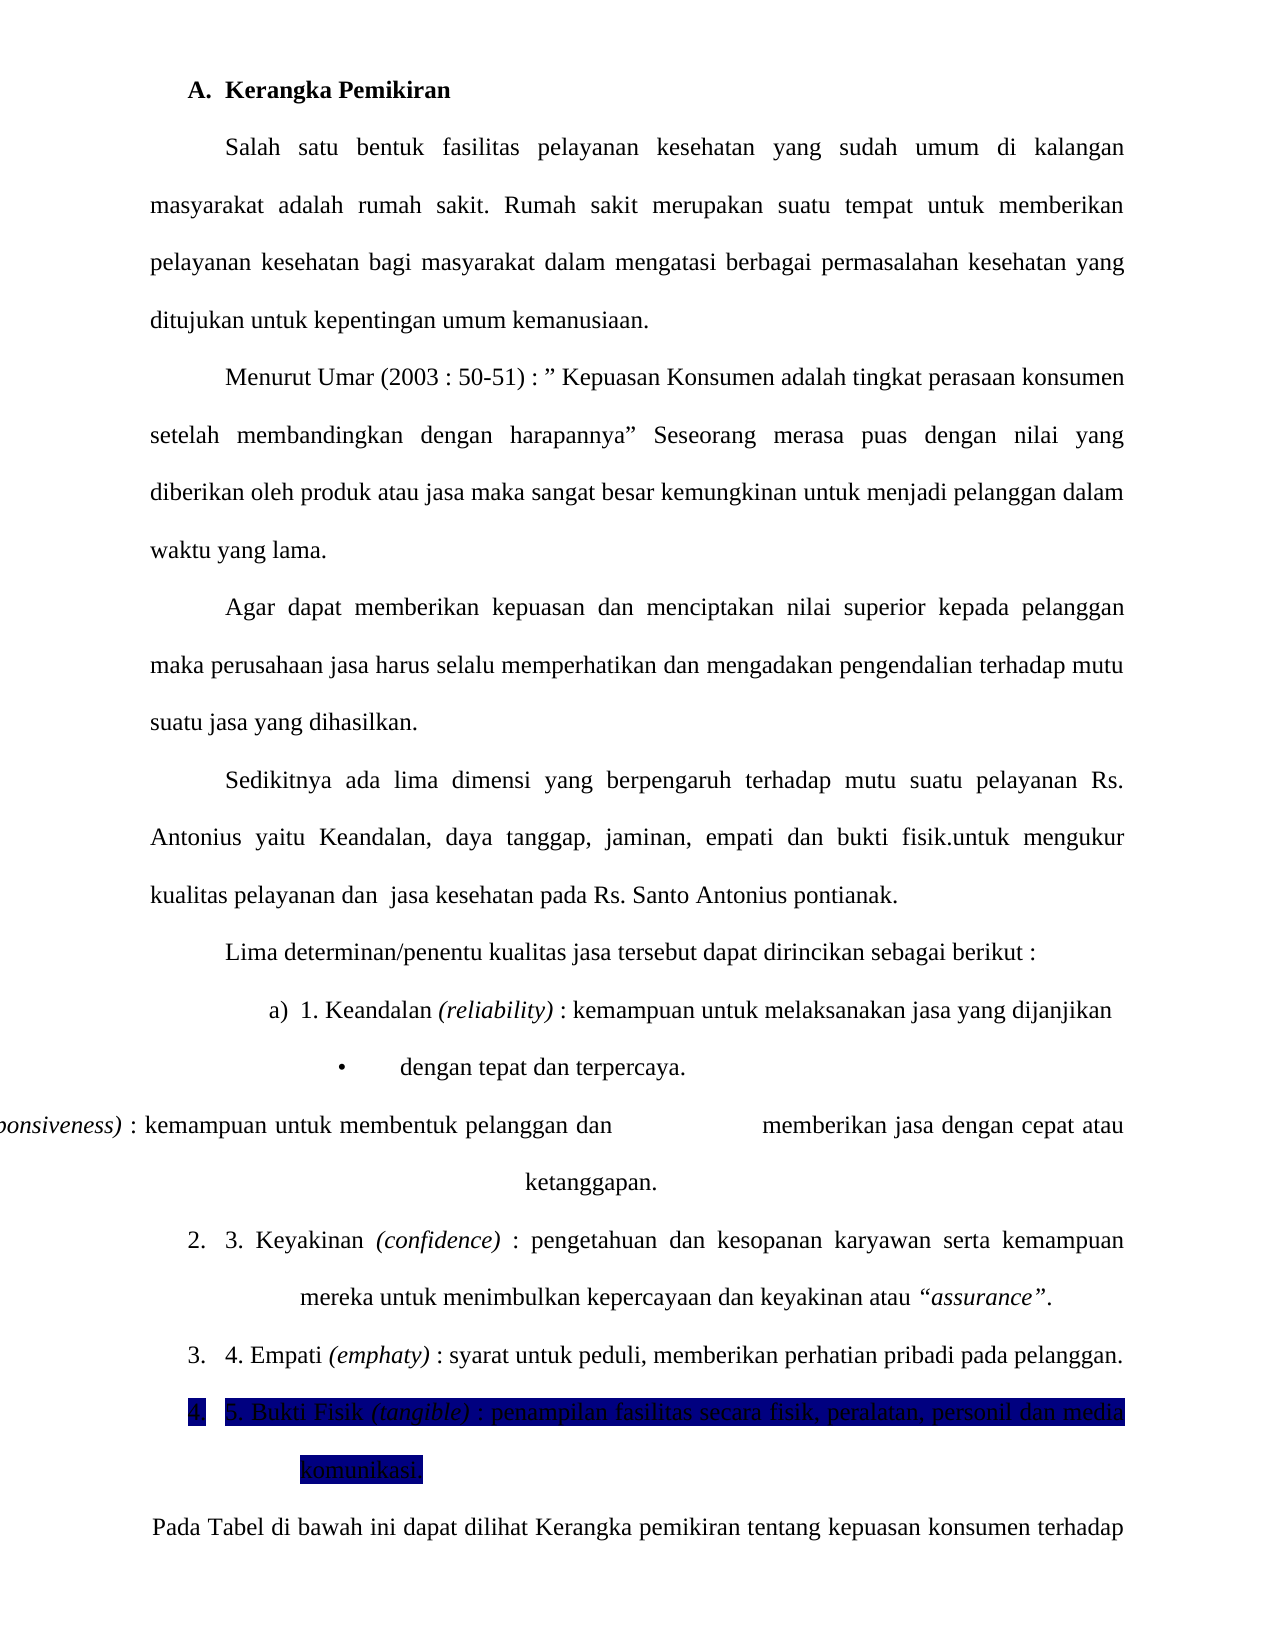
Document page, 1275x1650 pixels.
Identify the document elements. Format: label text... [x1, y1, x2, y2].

list 4. Empati (emphaty) : syarat untuk peduli, memberikan perhatian pribadi pada pelanggan. [187, 1340, 1125, 1369]
text Sedikitnya ada lima dimensi yang berpengaruh terhadap mutu suatu pelayanan Rs. Antonius yaitu Keandalan, daya tanggap, jaminan, empati dan bukti fisik.untuk mengukur kualitas pelayanan dan jasa kesehatan pada Rs. Santo Antonius pontianak. [150, 765, 1125, 909]
text Salah satu bentuk fasilitas pelayanan kesehatan yang sudah umum di kalangan masyarakat adalah rumah sakit. Rumah sakit merupakan suatu tempat untuk memberikan pelayanan kesehatan bagi masyarakat dalam mengatasi berbagai permasalahan kesehatan yang ditujukan untuk kepentingan umum kemanusiaan. [150, 132, 1125, 334]
list 1. Keandalan (reliability) : kemampuan untuk melaksanakan jasa yang dijanjikan [262, 995, 1125, 1024]
list 5. Bukti Fisik (tangible) : penampilan fasilitas secara fisik, peralatan, personil dan media komunikasi. [187, 1397, 1125, 1484]
text Agar dapat memberikan kepuasan dan menciptakan nilai superior kepada pelanggan maka perusahaan jasa harus selalu memperhatikan dan mengadakan pengendalian terhadap mutu suatu jasa yang dihasilkan. [150, 592, 1125, 736]
list 3. Keyakinan (confidence) : pengetahuan dan kesopanan karyawan serta kemampuan mereka untuk menimbulkan kepercayaan dan keyakinan atau “assurance”. [187, 1225, 1125, 1311]
text Lima determinan/penentu kualitas jasa tersebut dapat dirincikan sebagai berikut : [150, 937, 1125, 966]
list Kerangka Pemikiran [187, 75, 1125, 104]
list dengan tepat dan terpercaya. [337, 1052, 1125, 1081]
text Pada Tabel di bawah ini dapat dilihat Kerangka pemikiran tentang kepuasan konsumen terhadap [152, 1512, 1125, 1541]
list 2. Koresponsifan (responsiveness) : kemampuan untuk membentuk pelanggan dan memberikan jasa dengan cepat atau ketanggapan. [525, 1110, 1125, 1196]
text Menurut Umar (2003 : 50-51) : ” Kepuasan Konsumen adalah tingkat perasaan konsumen setelah membandingkan dengan harapannya” Seseorang merasa puas dengan nilai yang diberikan oleh produk atau jasa maka sangat besar kemungkinan untuk menjadi pelanggan dalam waktu yang lama. [150, 362, 1125, 564]
